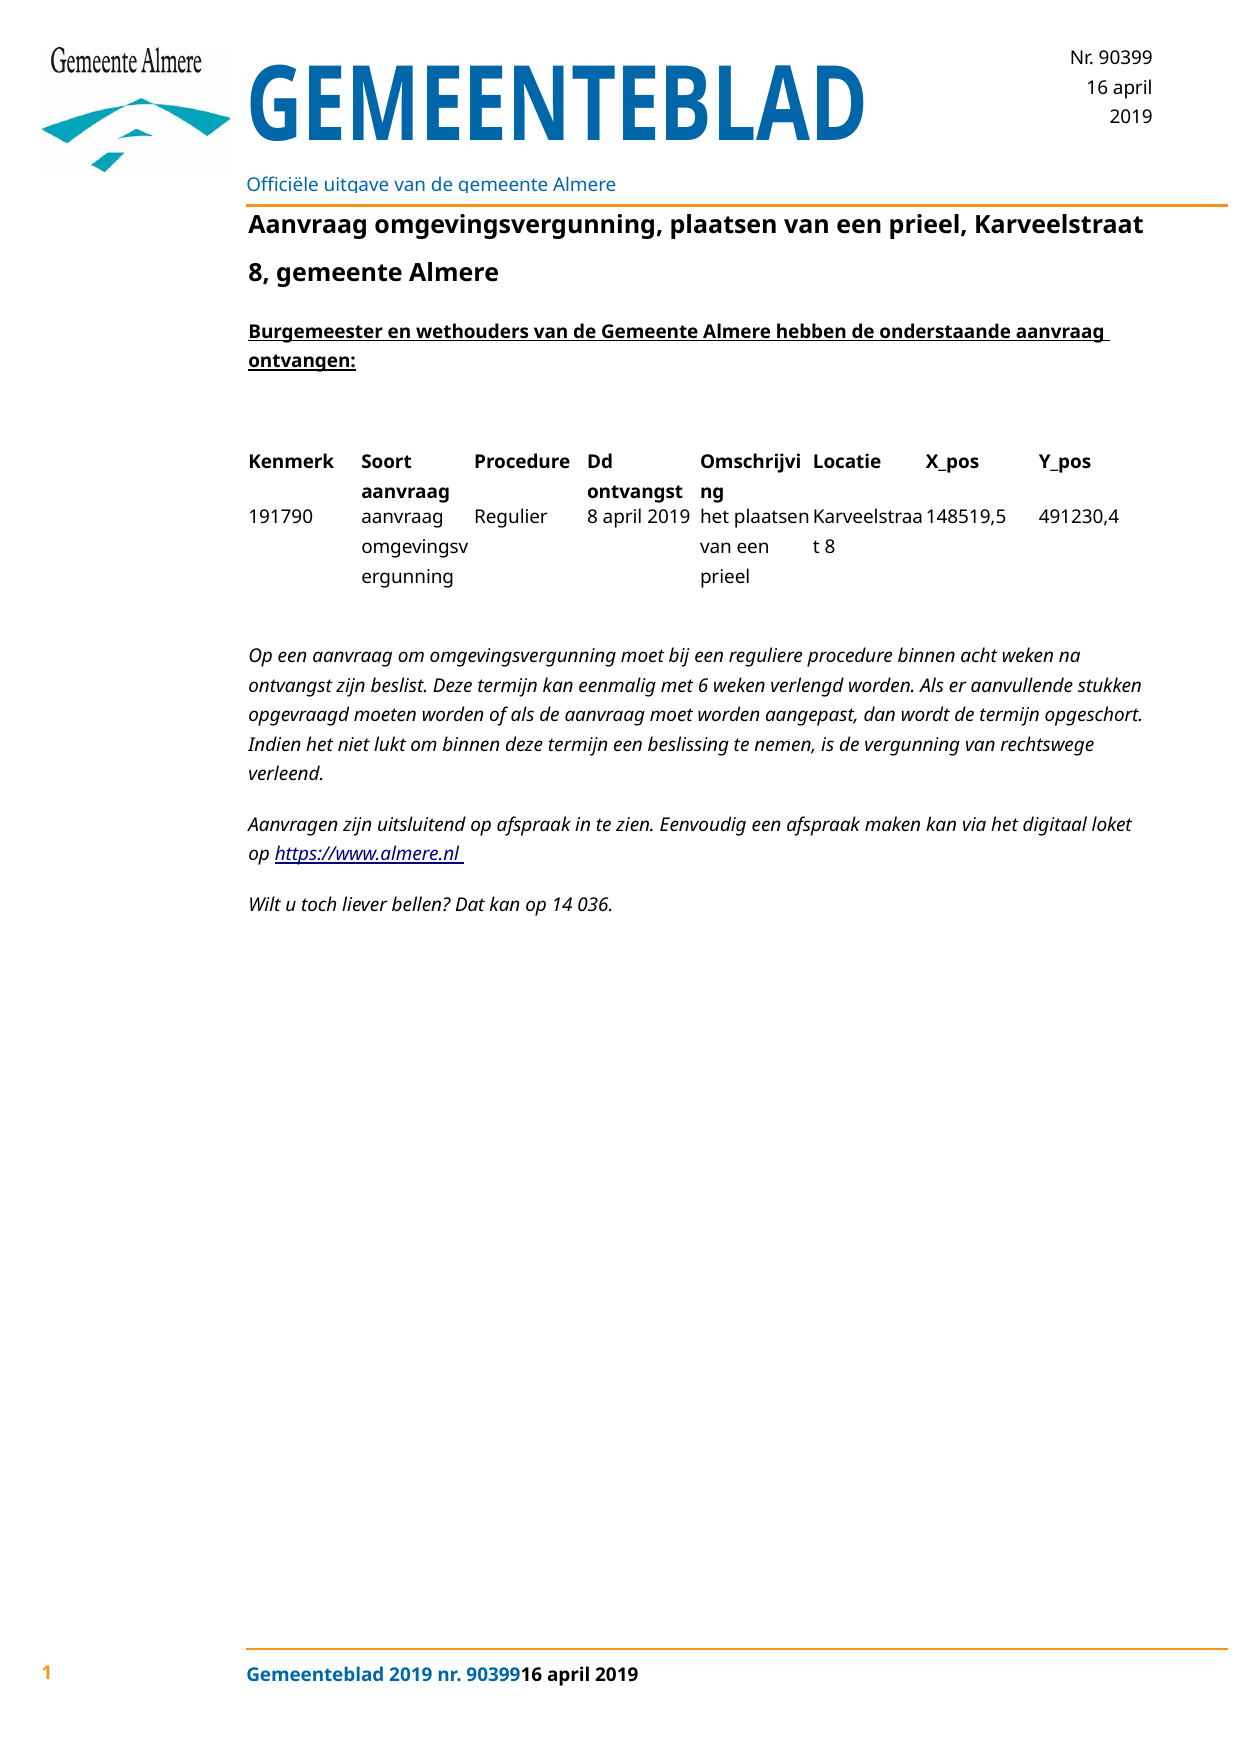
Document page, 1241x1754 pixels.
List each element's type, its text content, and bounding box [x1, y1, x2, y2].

table_header Y_pos [1039, 449, 1152, 504]
picture [41, 47, 231, 172]
text Burgemeester en wethouders van de Gemeente Almere hebben de onderstaande aanvraag ontvangen: [248, 318, 1152, 373]
text Op een aanvraag om omgevingsvergunning moet bij een reguliere procedure binnen acht weken na ontvangst zijn beslist. Deze termijn kan eenmalig met 6 weken verlengd worden. Als er aanvullende stukken opgevraagd moeten worden of als de aanvraag moet worden aangepast, dan wordt de termijn opgeschort. Indien het niet lukt om binnen deze termijn een beslissing te nemen, is de vergunning van rechtswege verleend. [248, 642, 1152, 786]
table_header Locatie [813, 449, 926, 504]
table_cell 491230,4 [1039, 504, 1152, 589]
table_header X_pos [926, 449, 1038, 504]
table_header Soort aanvraag [361, 449, 474, 504]
table_header Omschrijving [700, 449, 813, 504]
table_cell 148519,5 [926, 504, 1038, 589]
table_cell Karveelstraat 8 [813, 504, 926, 589]
text Aanvraag omgevingsvergunning, plaatsen van een prieel, Karveelstraat 8, gemeente Almere [248, 207, 1152, 288]
table_header Kenmerk [248, 449, 361, 504]
table_cell Regulier [474, 504, 587, 589]
table_cell 8 april 2019 [587, 504, 700, 589]
text Wilt u toch liever bellen? Dat kan op 14 036. [248, 891, 1152, 917]
table_cell het plaatsen van een prieel [700, 504, 813, 589]
text Aanvragen zijn uitsluitend op afspraak in te zien. Eenvoudig een afspraak maken kan via het digitaal loket op https://www.almere.nl [248, 811, 1152, 866]
table_cell aanvraag omgevingsvergunning [361, 504, 474, 589]
table_header Procedure [474, 449, 587, 504]
table_cell 191790 [248, 504, 361, 589]
table_header Dd ontvangst [587, 449, 700, 504]
